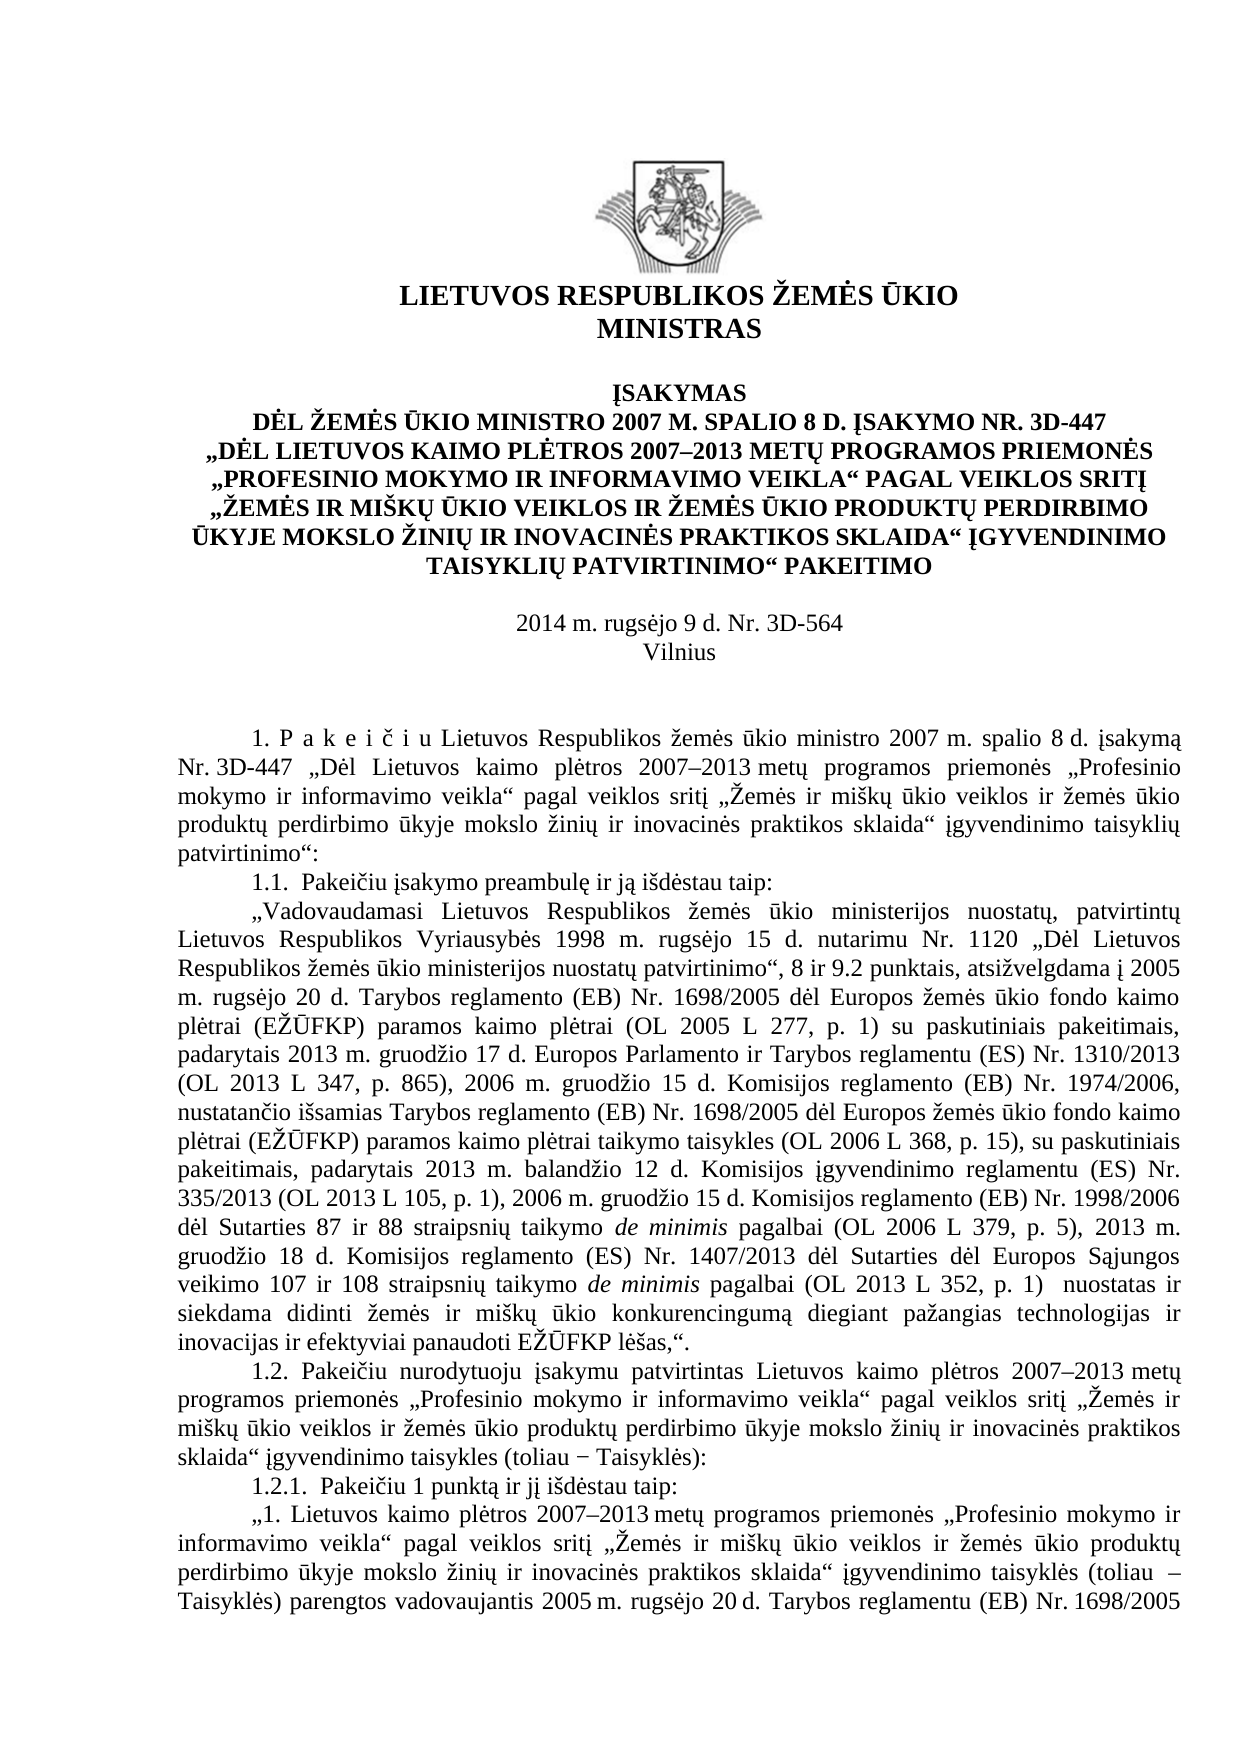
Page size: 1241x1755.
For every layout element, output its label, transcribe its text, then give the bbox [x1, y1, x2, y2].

text MINISTRAS [177, 311, 1181, 345]
text 1. P a k e i č i u Lietuvos Respublikos žemės ūkio ministro 2007 m. spalio 8 d. įsakymą Nr. 3D-447 „Dėl Lietuvos kaimo plėtros 2007–2013 metų programos priemonės „Profesinio mokymo ir informavimo veikla“ pagal veiklos sritį „Žemės ir miškų ūkio veiklos ir žemės ūkio produktų perdirbimo ūkyje mokslo žinių ir inovacinės praktikos sklaida“ įgyvendinimo taisyklių patvirtinimo“: [177, 723, 1181, 867]
text Vilnius [177, 637, 1181, 666]
text ĮSAKYMAS [177, 378, 1181, 407]
text „1. Lietuvos kaimo plėtros 2007–2013 metų programos priemonės „Profesinio mokymo ir informavimo veikla“ pagal veiklos sritį „Žemės ir miškų ūkio veiklos ir žemės ūkio produktų perdirbimo ūkyje mokslo žinių ir inovacinės praktikos sklaida“ įgyvendinimo taisyklės (toliau – Taisyklės) parengtos vadovaujantis 2005 m. rugsėjo 20 d. Tarybos reglamentu (EB) Nr. 1698/2005 [177, 1499, 1181, 1614]
text 1.2. Pakeičiu nurodytuoju įsakymu patvirtintas Lietuvos kaimo plėtros 2007–2013 metų programos priemonės „Profesinio mokymo ir informavimo veikla“ pagal veiklos sritį „Žemės ir miškų ūkio veiklos ir žemės ūkio produktų perdirbimo ūkyje mokslo žinių ir inovacinės praktikos sklaida“ įgyvendinimo taisykles (toliau − Taisyklės): [177, 1356, 1181, 1471]
text DĖL ŽEMĖS ŪKIO MINISTRO 2007 M. SPALIO 8 D. ĮSAKYMO Nr. 3D-447 „DĖL LIETUVOS KAIMO PLĖTROS 2007–2013 METŲ PROGRAMOS PRIEMONĖS „PROFESINIO MOKYMO IR INFORMAVIMO VEIKLA“ PAGAL VEIKLOS SRITĮ „ŽEMĖS IR MIŠKŲ ŪKIO VEIKLOS IR ŽEMĖS ŪKIO PRODUKTŲ PERDIRBIMO ŪKYJE MOKSLO ŽINIŲ IR INOVACINĖS PRAKTIKOS SKLAIDA“ ĮGYVENDINIMO TAISYKLIŲ PATVIRTINIMO“ PAKEITIMO [177, 407, 1181, 579]
text „Vadovaudamasi Lietuvos Respublikos žemės ūkio ministerijos nuostatų, patvirtintų Lietuvos Respublikos Vyriausybės 1998 m. rugsėjo 15 d. nutarimu Nr. 1120 „Dėl Lietuvos Respublikos žemės ūkio ministerijos nuostatų patvirtinimo“, 8 ir 9.2 punktais, atsižvelgdama į 2005 m. rugsėjo 20 d. Tarybos reglamento (EB) Nr. 1698/2005 dėl Europos žemės ūkio fondo kaimo plėtrai (EŽŪFKP) paramos kaimo plėtrai (OL 2005 L 277, p. 1) su paskutiniais pakeitimais, padarytais 2013 m. gruodžio 17 d. Europos Parlamento ir Tarybos reglamentu (ES) Nr. 1310/2013 (OL 2013 L 347, p. 865), 2006 m. gruodžio 15 d. Komisijos reglamento (EB) Nr. 1974/2006, nustatančio išsamias Tarybos reglamento (EB) Nr. 1698/2005 dėl Europos žemės ūkio fondo kaimo plėtrai (EŽŪFKP) paramos kaimo plėtrai taikymo taisykles (OL 2006 L 368, p. 15), su paskutiniais pakeitimais, padarytais 2013 m. balandžio 12 d. Komisijos įgyvendinimo reglamentu (ES) Nr. 335/2013 (OL 2013 L 105, p. 1), 2006 m. gruodžio 15 d. Komisijos reglamento (EB) Nr. 1998/2006 dėl Sutarties 87 ir 88 straipsnių taikymo de minimis pagalbai (OL 2006 L 379, p. 5), 2013 m. gruodžio 18 d. Komisijos reglamento (ES) Nr. 1407/2013 dėl Sutarties dėl Europos Sąjungos veikimo 107 ir 108 straipsnių taikymo de minimis pagalbai (OL 2013 L 352, p. 1) nuostatas ir siekdama didinti žemės ir miškų ūkio konkurencingumą diegiant pažangias technologijas ir inovacijas ir efektyviai panaudoti EŽŪFKP lėšas,“. [177, 896, 1181, 1356]
text 1.2.1. Pakeičiu 1 punktą ir jį išdėstau taip: [251, 1471, 1181, 1499]
text LIETUVOS RESPUBLIKOS ŽEMĖS ŪKIO [177, 278, 1181, 311]
text 2014 m. rugsėjo 9 d. Nr. 3D-564 [177, 608, 1181, 637]
text 1.1. Pakeičiu įsakymo preambulę ir ją išdėstau taip: [251, 867, 1181, 896]
